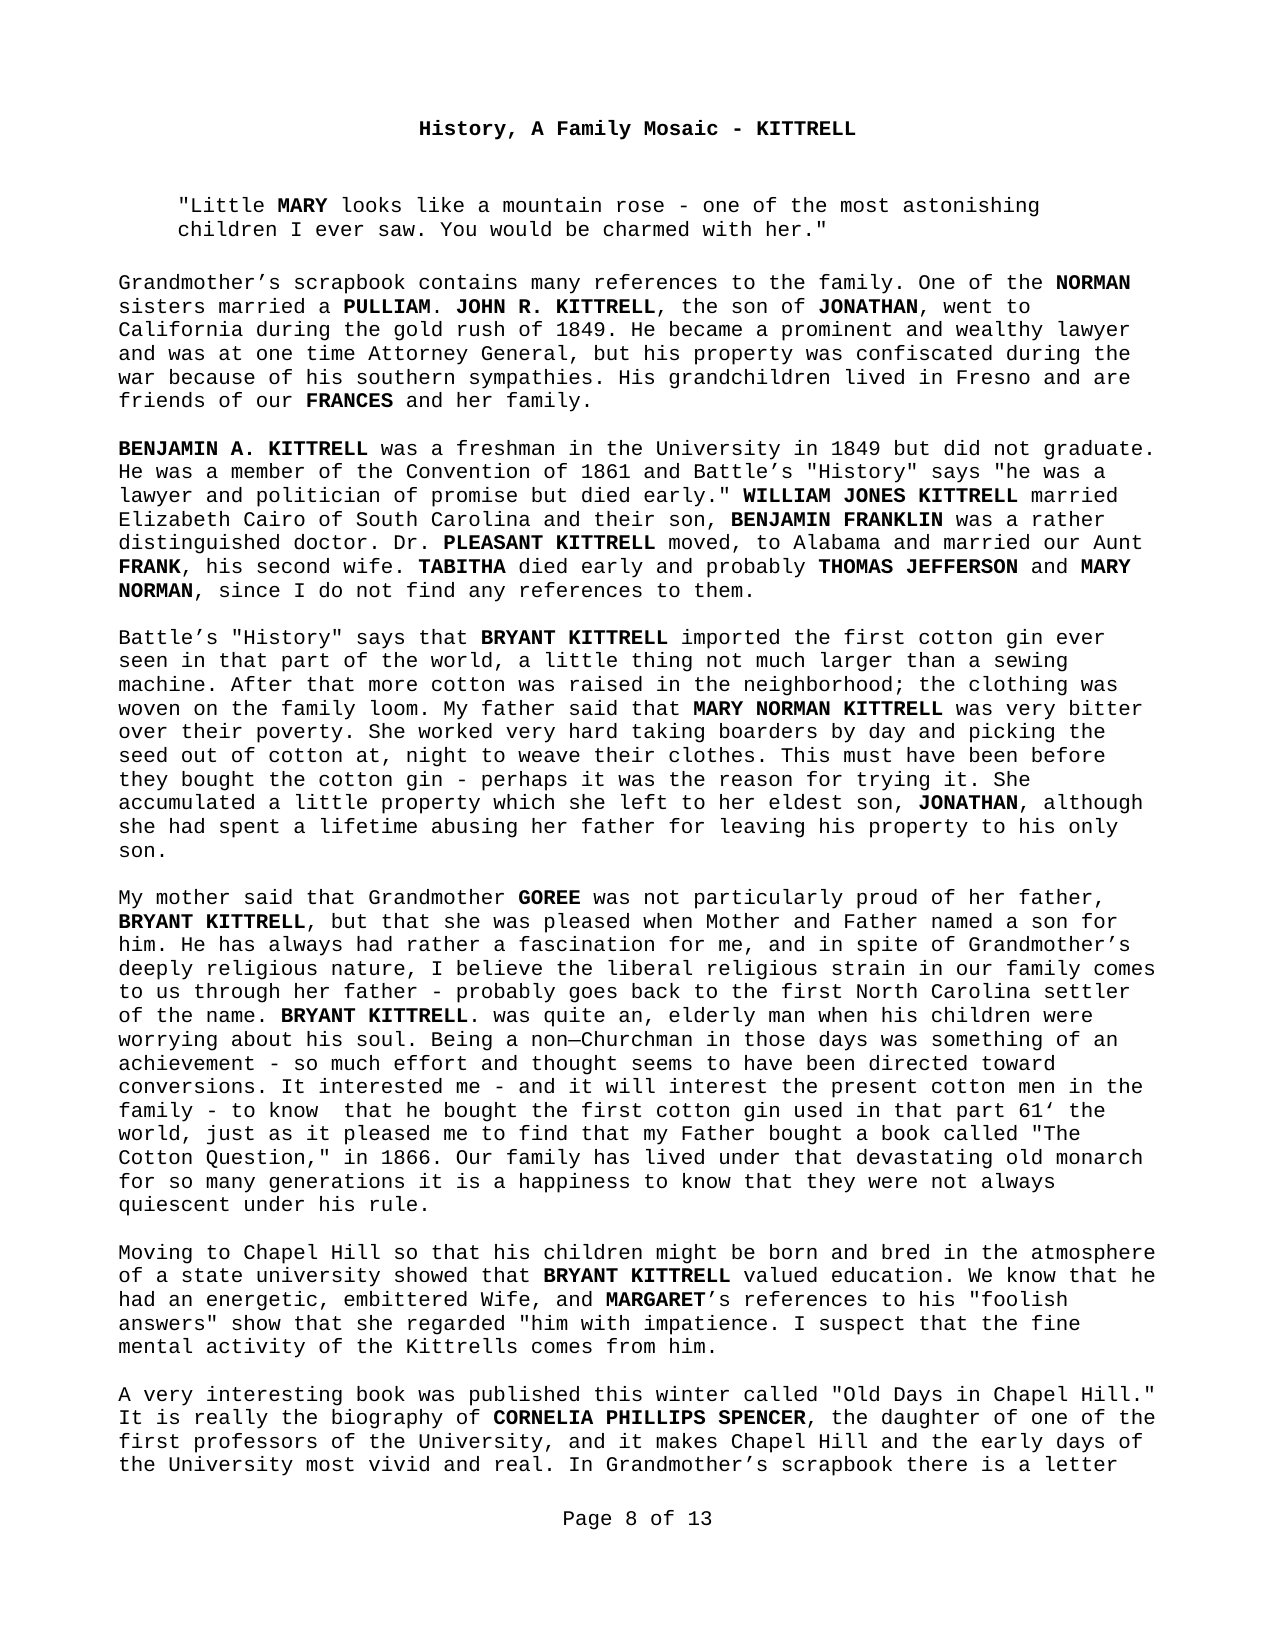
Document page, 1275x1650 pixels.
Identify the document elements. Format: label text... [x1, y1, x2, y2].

text Battle’s "History" says that Bryant Kittrell imported the first cotton gin ever seen in that part of the world, a little thing not much larger than a sewing machine. After that more cotton was raised in the neighborhood; the clothing was woven on the family loom. My father said that Mary Norman Kittrell was very bitter over their poverty. She worked very hard taking boarders by day and picking the seed out of cotton at, night to weave their clothes. This must have been before they bought the cotton gin - perhaps it was the reason for trying it. She accumulated a little property which she left to her eldest son, Jonathan, although she had spent a lifetime abusing her father for leaving his property to his only son. [118, 627, 1157, 863]
text A very interesting book was published this winter called "Old Days in Chapel Hill." It is really the biography of Cornelia Phillips Spencer, the daughter of one of the first professors of the University, and it makes Chapel Hill and the early days of the University most vivid and real. In Grandmother’s scrapbook there is a letter [118, 1383, 1157, 1478]
text Grandmother’s scrapbook contains many references to the family. One of the Norman sisters married a Pulliam. John R. Kittrell, the son of Jonathan, went to California during the gold rush of 1849. He became a prominent and wealthy lawyer and was at one time Attorney General, but his property was confiscated during the war because of his southern sympathies. His grandchildren lived in Fresno and are friends of our Frances and her family. [118, 272, 1157, 414]
text "Little Mary looks like a mountain rose - one of the most astonishing children I ever saw. You would be charmed with her." [177, 195, 1098, 242]
text Moving to Chapel Hill so that his children might be born and bred in the atmosphere of a state university showed that Bryant Kittrell valued education. We know that he had an energetic, embittered Wife, and Margaret’s references to his "foolish answers" show that she regarded "him with impatience. I suspect that the fine mental activity of the Kittrells comes from him. [118, 1242, 1157, 1360]
text Benjamin A. Kittrell was a freshman in the University in 1849 but did not graduate. He was a member of the Convention of 1861 and Battle’s "History" says "he was a lawyer and politician of promise but died early." William Jones Kittrell married Elizabeth Cairo of South Carolina and their son, Benjamin Franklin was a rather distinguished doctor. Dr. Pleasant Kittrell moved, to Alabama and married our Aunt Frank, his second wife. Tabitha died early and probably Thomas Jefferson and Mary Norman, since I do not find any references to them. [118, 438, 1157, 603]
text My mother said that Grandmother Goree was not particularly proud of her father, Bryant Kittrell, but that she was pleased when Mother and Father named a son for him. He has always had rather a fascination for me, and in spite of Grandmother’s deeply religious nature, I believe the liberal religious strain in our family comes to us through her father - probably goes back to the first North Carolina settler of the name. Bryant Kittrell. was quite an, elderly man when his children were worrying about his soul. Being a non—Churchman in those days was something of an achievement - so much effort and thought seems to have been directed toward conversions. It interested me - and it will interest the present cotton men in the family - to know that he bought the first cotton gin used in that part 61‘ the world, just as it pleased me to find that my Father bought a book called "The Cotton Question," in 1866. Our family has lived under that devastating old monarch for so many generations it is a happiness to know that they were not always quiescent under his rule. [118, 887, 1157, 1218]
